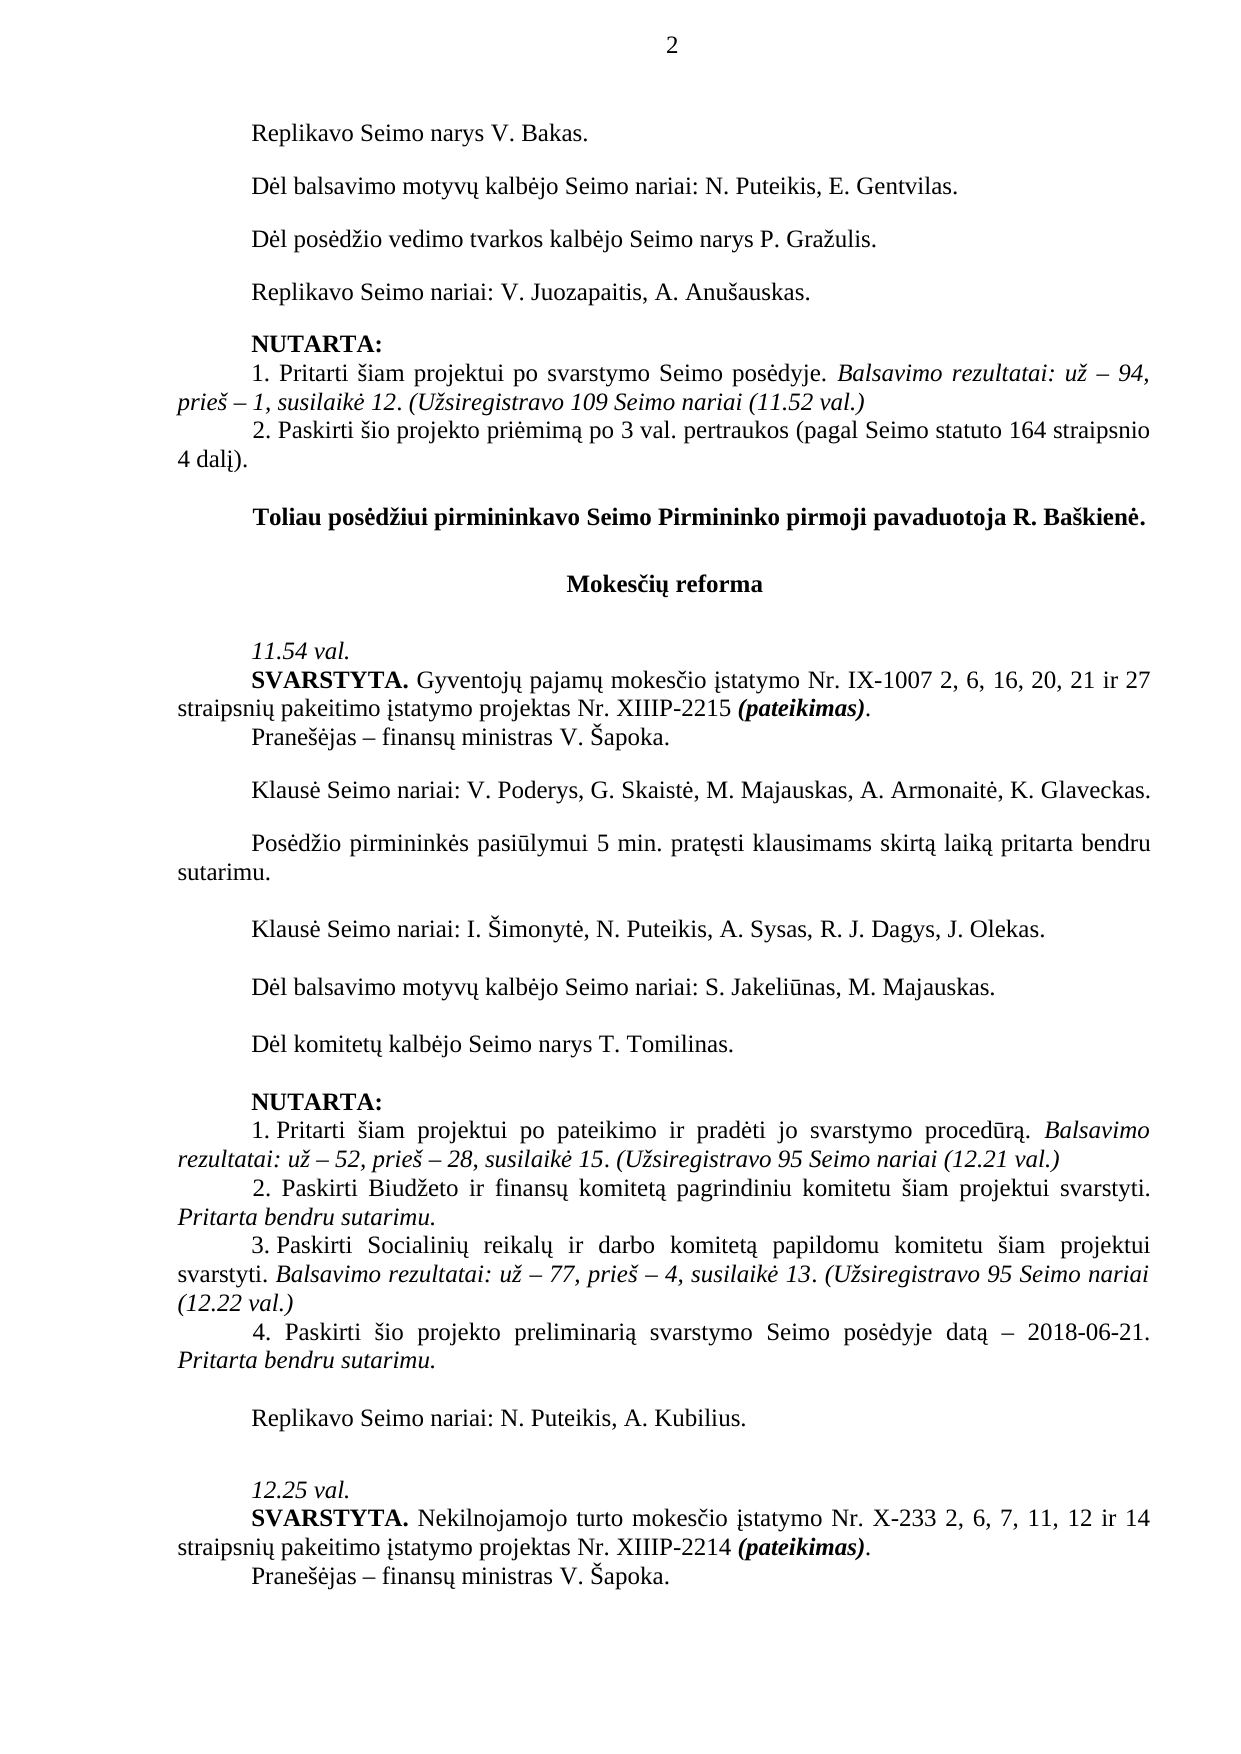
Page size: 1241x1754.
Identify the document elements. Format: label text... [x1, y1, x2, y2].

text Replikavo Seimo nariai: N. Puteikis, A. Kubilius. [177, 1403, 1152, 1432]
text Posėdžio pirmininkės pasiūlymui 5 min. pratęsti klausimams skirtą laiką pritarta bendru sutarimu. [177, 828, 1152, 885]
text Klausė Seimo nariai: I. Šimonytė, N. Puteikis, A. Sysas, R. J. Dagys, J. Olekas. [177, 914, 1152, 943]
text 11.54 val. [177, 636, 1152, 665]
text NUTARTA: [177, 1087, 1152, 1115]
text Replikavo Seimo nariai: V. Juozapaitis, A. Anušauskas. [177, 277, 1152, 305]
text 4. Paskirti šio projekto preliminarią svarstymo Seimo posėdyje datą – 2018-06-21. Pritarta bendru sutarimu. [177, 1317, 1152, 1374]
text Pranešėjas – finansų ministras V. Šapoka. [177, 1561, 1152, 1590]
text Klausė Seimo nariai: V. Poderys, G. Skaistė, M. Majauskas, A. Armonaitė, K. Glaveckas. [177, 775, 1152, 804]
text 2. Paskirti šio projekto priėmimą po 3 val. pertraukos (pagal Seimo statuto 164 straipsnio 4 dalį). [177, 416, 1152, 473]
text Dėl balsavimo motyvų kalbėjo Seimo nariai: S. Jakeliūnas, M. Majauskas. [177, 972, 1152, 1000]
text SVARSTYTA. Nekilnojamojo turto mokesčio įstatymo Nr. X-233 2, 6, 7, 11, 12 ir 14 straipsnių pakeitimo įstatymo projektas Nr. XIIIP-2214 (pateikimas). [177, 1503, 1152, 1561]
text 1. Pritarti šiam projektui po svarstymo Seimo posėdyje. Balsavimo rezultatai: už – 94, prieš – 1, susilaikė 12. (Užsiregistravo 109 Seimo nariai (11.52 val.) [177, 358, 1152, 416]
text 2. Paskirti Biudžeto ir finansų komitetą pagrindiniu komitetu šiam projektui svarstyti. Pritarta bendru sutarimu. [177, 1173, 1152, 1230]
text 3. Paskirti Socialinių reikalų ir darbo komitetą papildomu komitetu šiam projektui svarstyti. Balsavimo rezultatai: už – 77, prieš – 4, susilaikė 13. (Užsiregistravo 95 Seimo nariai (12.22 val.) [177, 1230, 1152, 1317]
text SVARSTYTA. Gyventojų pajamų mokesčio įstatymo Nr. IX-1007 2, 6, 16, 20, 21 ir 27 straipsnių pakeitimo įstatymo projektas Nr. XIIIP-2215 (pateikimas). [177, 665, 1152, 722]
text Dėl komitetų kalbėjo Seimo narys T. Tomilinas. [177, 1029, 1152, 1058]
text Replikavo Seimo narys V. Bakas. [177, 118, 1152, 147]
text 12.25 val. [177, 1475, 1152, 1503]
text Pranešėjas – finansų ministras V. Šapoka. [177, 722, 1152, 751]
text Mokesčių reforma [177, 569, 1152, 598]
text Dėl posėdžio vedimo tvarkos kalbėjo Seimo narys P. Gražulis. [177, 224, 1152, 252]
text Dėl balsavimo motyvų kalbėjo Seimo nariai: N. Puteikis, E. Gentvilas. [177, 171, 1152, 200]
text 1. Pritarti šiam projektui po pateikimo ir pradėti jo svarstymo procedūrą. Balsavimo rezultatai: už – 52, prieš – 28, susilaikė 15. (Užsiregistravo 95 Seimo nariai (12.21 val.) [177, 1115, 1152, 1173]
text NUTARTA: [177, 329, 1152, 358]
text Toliau posėdžiui pirmininkavo Seimo Pirmininko pirmoji pavaduotoja R. Baškienė. [177, 502, 1152, 531]
